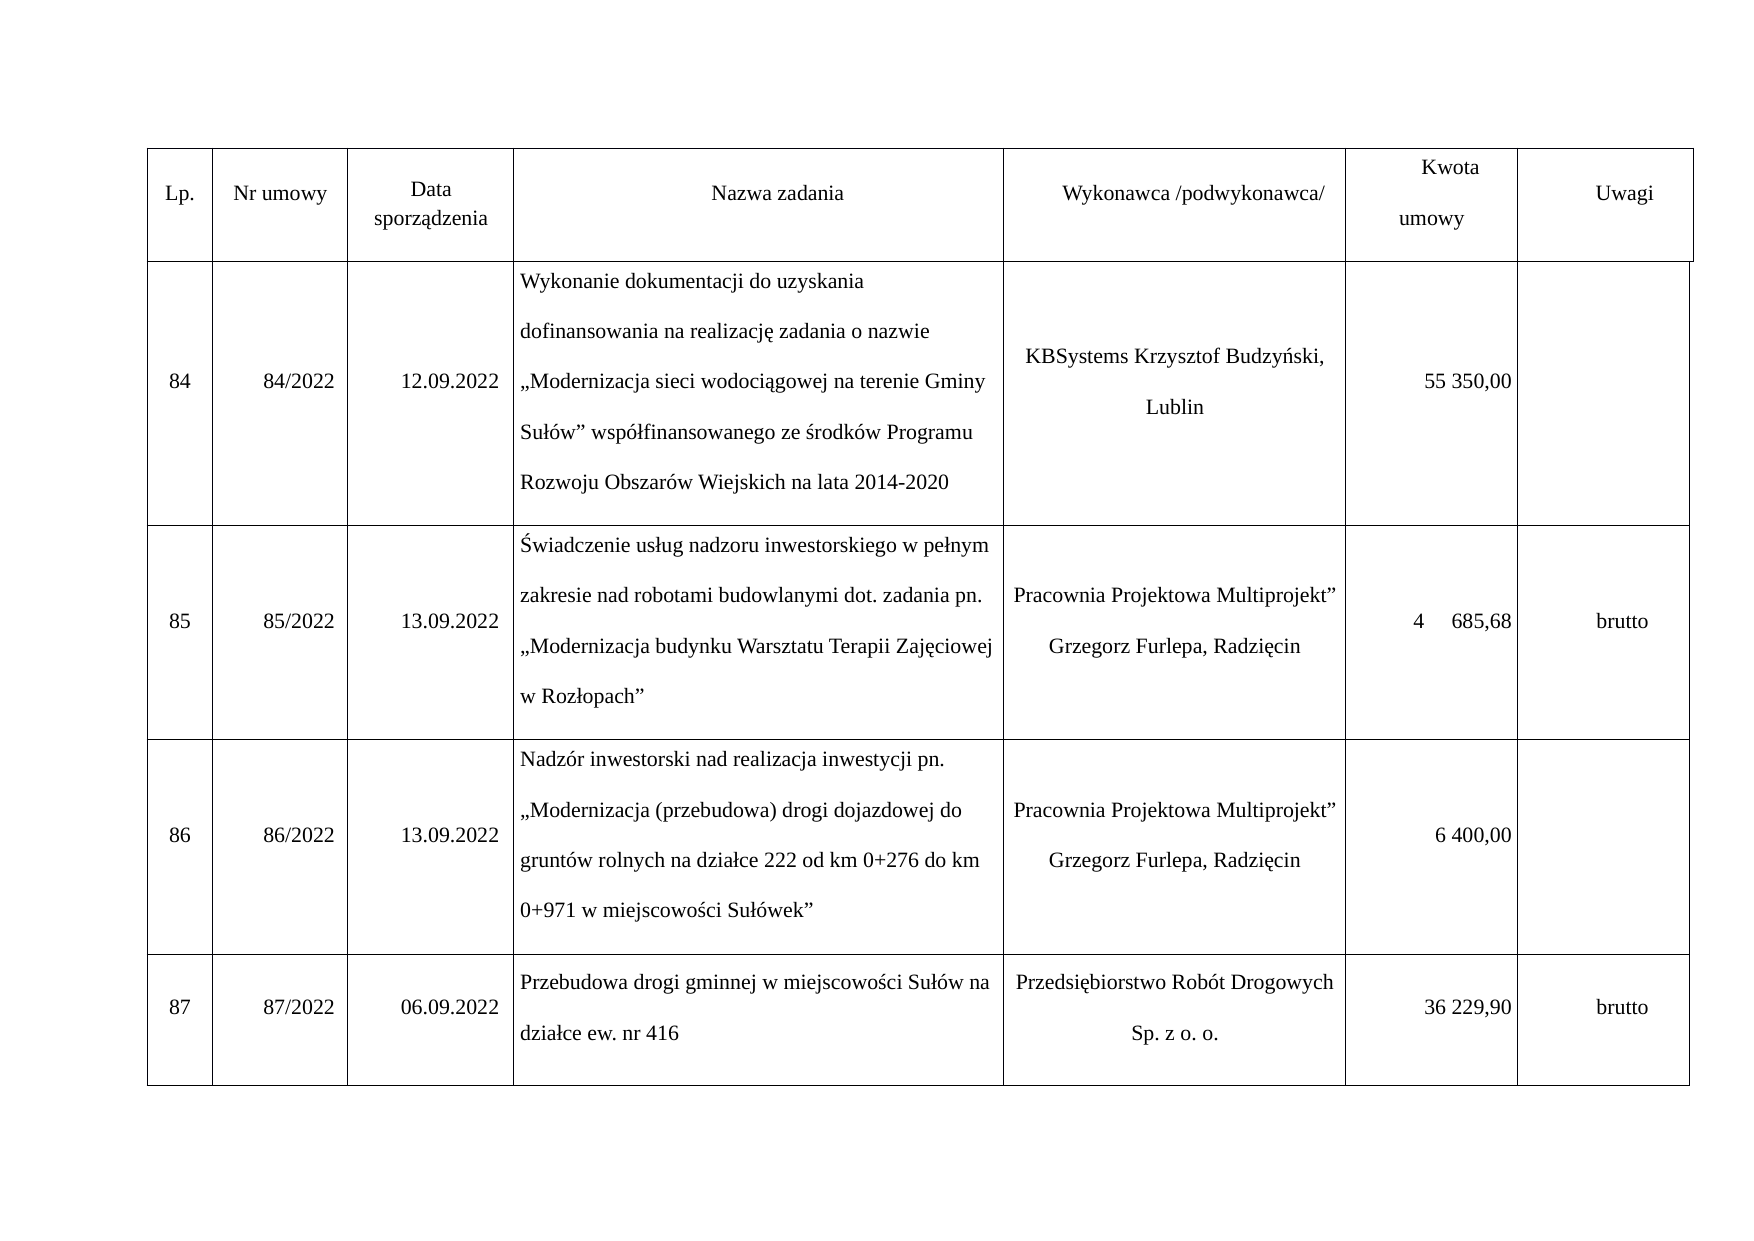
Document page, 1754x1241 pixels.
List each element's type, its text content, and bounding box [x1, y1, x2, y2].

table_cell Przebudowa drogi gminnej w miejscowości Sułów na działce ew. nr 416 [514, 955, 1003, 1085]
table_cell 84/2022 [213, 262, 347, 525]
table_cell brutto [1518, 955, 1689, 1085]
table_cell [1518, 262, 1689, 525]
table_cell [1690, 262, 1694, 525]
table_cell [1518, 740, 1689, 953]
table_header Nazwa zadania [514, 149, 1003, 261]
table_cell 87/2022 [213, 955, 347, 1085]
table_cell KBSystems Krzysztof Budzyński, Lublin [1004, 262, 1345, 525]
table_cell 36 229,90 [1346, 955, 1517, 1085]
table_cell [1690, 739, 1694, 953]
table_header Uwagi [1518, 149, 1693, 261]
table_cell brutto [1518, 526, 1689, 739]
table_cell 86 [148, 740, 212, 953]
table_cell [1690, 525, 1694, 739]
table_header Wykonawca /podwykonawca/ [1004, 149, 1345, 261]
table_cell Wykonanie dokumentacji do uzyskania dofinansowania na realizację zadania o nazwie „Modernizacja sieci wodociągowej na terenie Gminy Sułów” współfinansowanego ze środków Programu Rozwoju Obszarów Wiejskich na lata 2014-2020 [514, 262, 1003, 525]
table_cell 6 400,00 [1346, 740, 1517, 953]
table_cell 13.09.2022 [348, 740, 513, 953]
table_header Data sporządzenia [348, 149, 513, 261]
table_cell 87 [148, 955, 212, 1085]
table_cell 55 350,00 [1346, 262, 1517, 525]
table_cell Świadczenie usług nadzoru inwestorskiego w pełnym zakresie nad robotami budowlanymi dot. zadania pn. „Modernizacja budynku Warsztatu Terapii Zajęciowej w Rozłopach” [514, 526, 1003, 739]
table_header Nr umowy [213, 149, 347, 261]
table_cell 13.09.2022 [348, 526, 513, 739]
table_cell 85/2022 [213, 526, 347, 739]
table_cell Pracownia Projektowa Multiprojekt” Grzegorz Furlepa, Radzięcin [1004, 526, 1345, 739]
table_cell Nadzór inwestorski nad realizacja inwestycji pn. „Modernizacja (przebudowa) drogi dojazdowej do gruntów rolnych na działce 222 od km 0+276 do km 0+971 w miejscowości Sułówek” [514, 740, 1003, 953]
table_cell 85 [148, 526, 212, 739]
table_header Kwota umowy [1346, 149, 1517, 261]
table_cell Przedsiębiorstwo Robót Drogowych Sp. z o. o. [1004, 955, 1345, 1085]
table_header Lp. [148, 149, 212, 261]
table_cell 4 685,68 [1346, 526, 1517, 739]
table_cell [1690, 954, 1694, 1085]
table_cell 06.09.2022 [348, 955, 513, 1085]
table_cell 84 [148, 262, 212, 525]
table_cell Pracownia Projektowa Multiprojekt” Grzegorz Furlepa, Radzięcin [1004, 740, 1345, 953]
table_cell 86/2022 [213, 740, 347, 953]
table_cell 12.09.2022 [348, 262, 513, 525]
